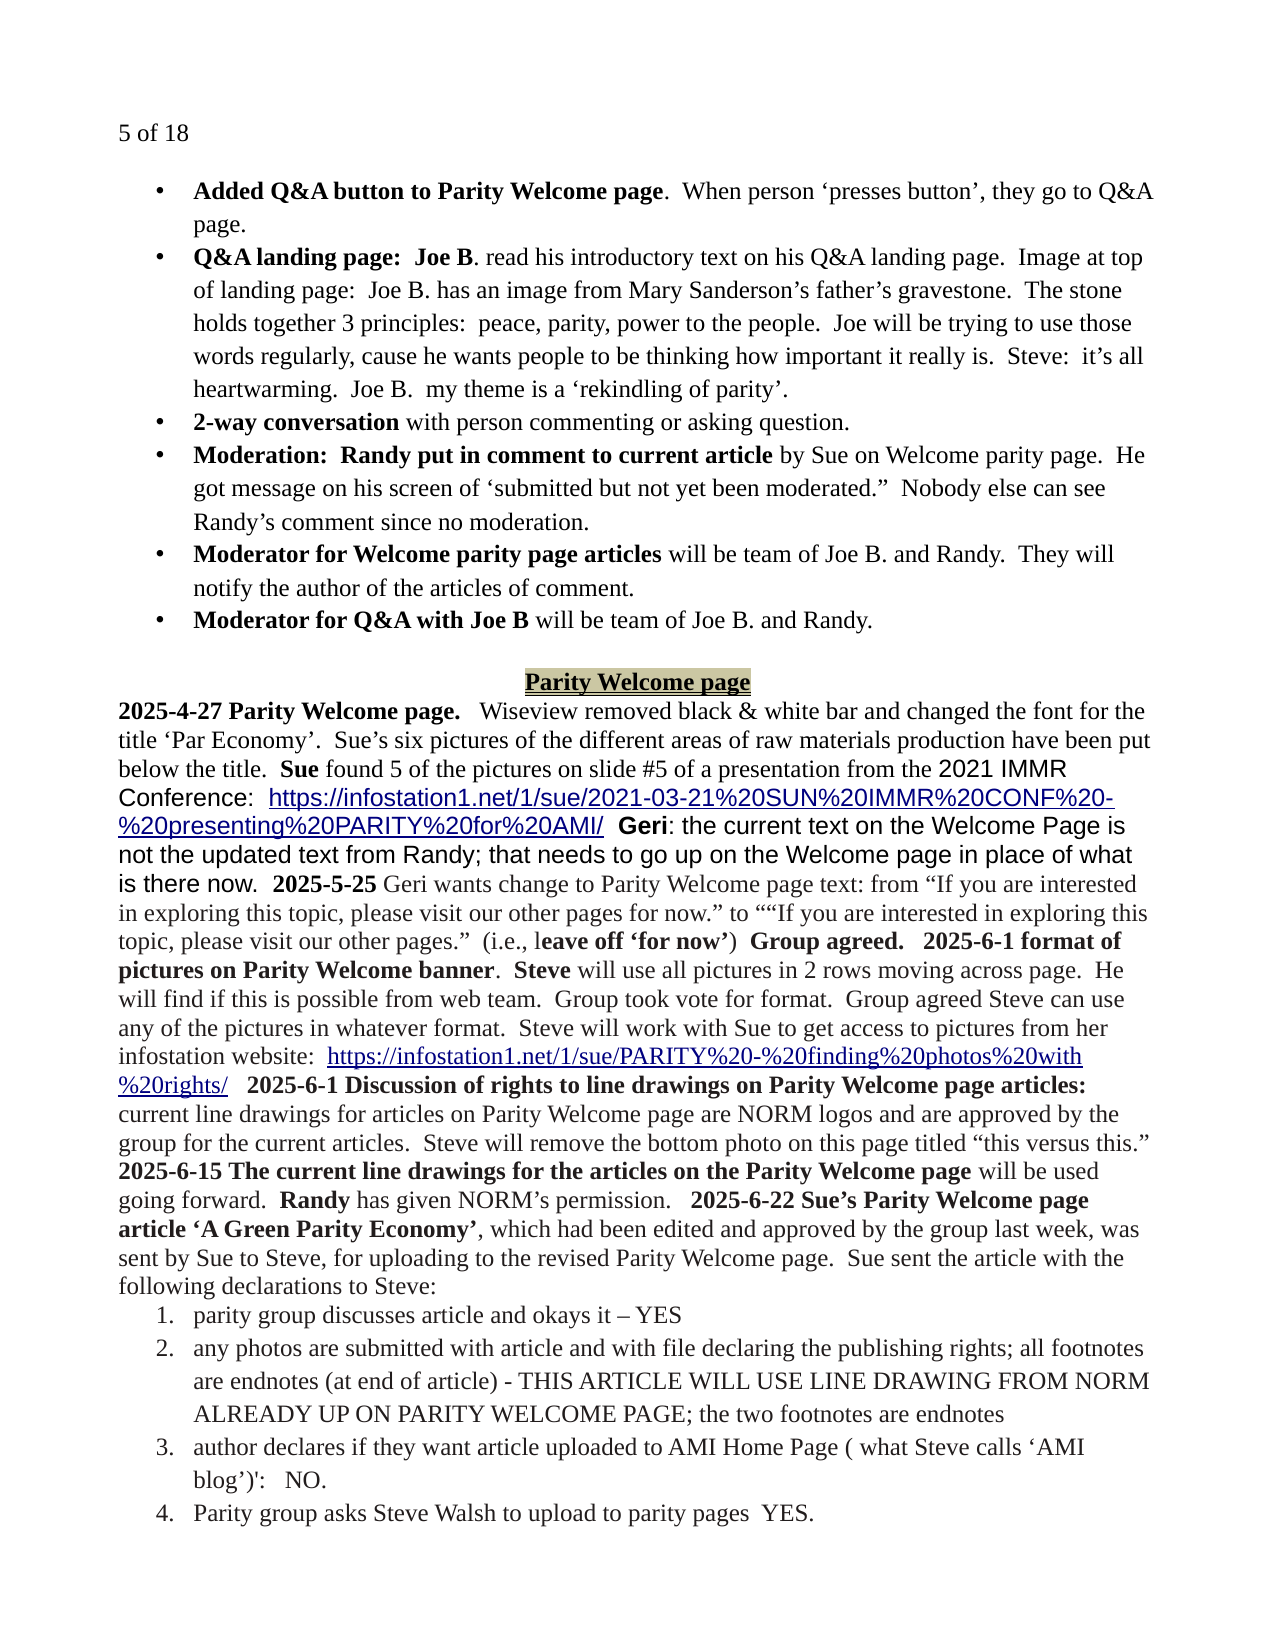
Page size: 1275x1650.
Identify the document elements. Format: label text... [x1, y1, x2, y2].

list Parity group asks Steve Walsh to upload to parity pages YES. [156, 1498, 1157, 1527]
text 2025-4-27 Parity Welcome page. Wiseview removed black & white bar and changed the font for the title ‘Par Economy’. Sue’s six pictures of the different areas of raw materials production have been put below the title. Sue found 5 of the pictures on slide #5 of a presentation from the 2021 IMMR Conference: https://infostation1.net/1/sue/2021-03-21%20SUN%20IMMR%20CONF%20-%20presenting%20PARITY%20for%20AMI/ Geri: the current text on the Welcome Page is not the updated text from Randy; that needs to go up on the Welcome page in place of what is there now. 2025-5-25 Geri wants change to Parity Welcome page text: from “If you are interested in exploring this topic, please visit our other pages for now.” to ““If you are interested in exploring this topic, please visit our other pages.” (i.e., leave off ‘for now’) Group agreed. 2025-6-1 format of pictures on Parity Welcome banner. Steve will use all pictures in 2 rows moving across page. He will find if this is possible from web team. Group took vote for format. Group agreed Steve can use any of the pictures in whatever format. Steve will work with Sue to get access to pictures from her infostation website: https://infostation1.net/1/sue/PARITY%20-%20finding%20photos%20with%20rights/ 2025-6-1 Discussion of rights to line drawings on Parity Welcome page articles: current line drawings for articles on Parity Welcome page are NORM logos and are approved by the group for the current articles. Steve will remove the bottom photo on this page titled “this versus this.” 2025-6-15 The current line drawings for the articles on the Parity Welcome page will be used going forward. Randy has given NORM’s permission. 2025-6-22 Sue’s Parity Welcome page article ‘A Green Parity Economy’, which had been edited and approved by the group last week, was sent by Sue to Steve, for uploading to the revised Parity Welcome page. Sue sent the article with the following declarations to Steve: [118, 696, 1157, 1300]
list Added Q&A button to Parity Welcome page. When person ‘presses button’, they go to Q&A page. [156, 176, 1157, 238]
list Moderator for Welcome parity page articles will be team of Joe B. and Randy. They will notify the author of the articles of comment. [156, 539, 1157, 601]
list 2-way conversation with person commenting or asking question. [156, 407, 1157, 436]
list parity group discusses article and okays it – YES [156, 1300, 1157, 1329]
text Parity Welcome page [118, 667, 1157, 696]
list author declares if they want article uploaded to AMI Home Page ( what Steve calls ‘AMI blog’)': NO. [156, 1432, 1157, 1494]
list Moderation: Randy put in comment to current article by Sue on Welcome parity page. He got message on his screen of ‘submitted but not yet been moderated.” Nobody else can see Randy’s comment since no moderation. [156, 441, 1157, 535]
list Q&A landing page: Joe B. read his introductory text on his Q&A landing page. Image at top of landing page: Joe B. has an image from Mary Sanderson’s father’s gravestone. The stone holds together 3 principles: peace, parity, power to the people. Joe will be trying to use those words regularly, cause he wants people to be thinking how important it really is. Steve: it’s all heartwarming. Joe B. my theme is a ‘rekindling of parity’. [156, 242, 1157, 403]
list Moderator for Q&A with Joe B will be team of Joe B. and Randy. [156, 606, 1157, 634]
list any photos are submitted with article and with file declaring the publishing rights; all footnotes are endnotes (at end of article) - THIS ARTICLE WILL USE LINE DRAWING FROM NORM ALREADY UP ON PARITY WELCOME PAGE; the two footnotes are endnotes [156, 1333, 1157, 1428]
